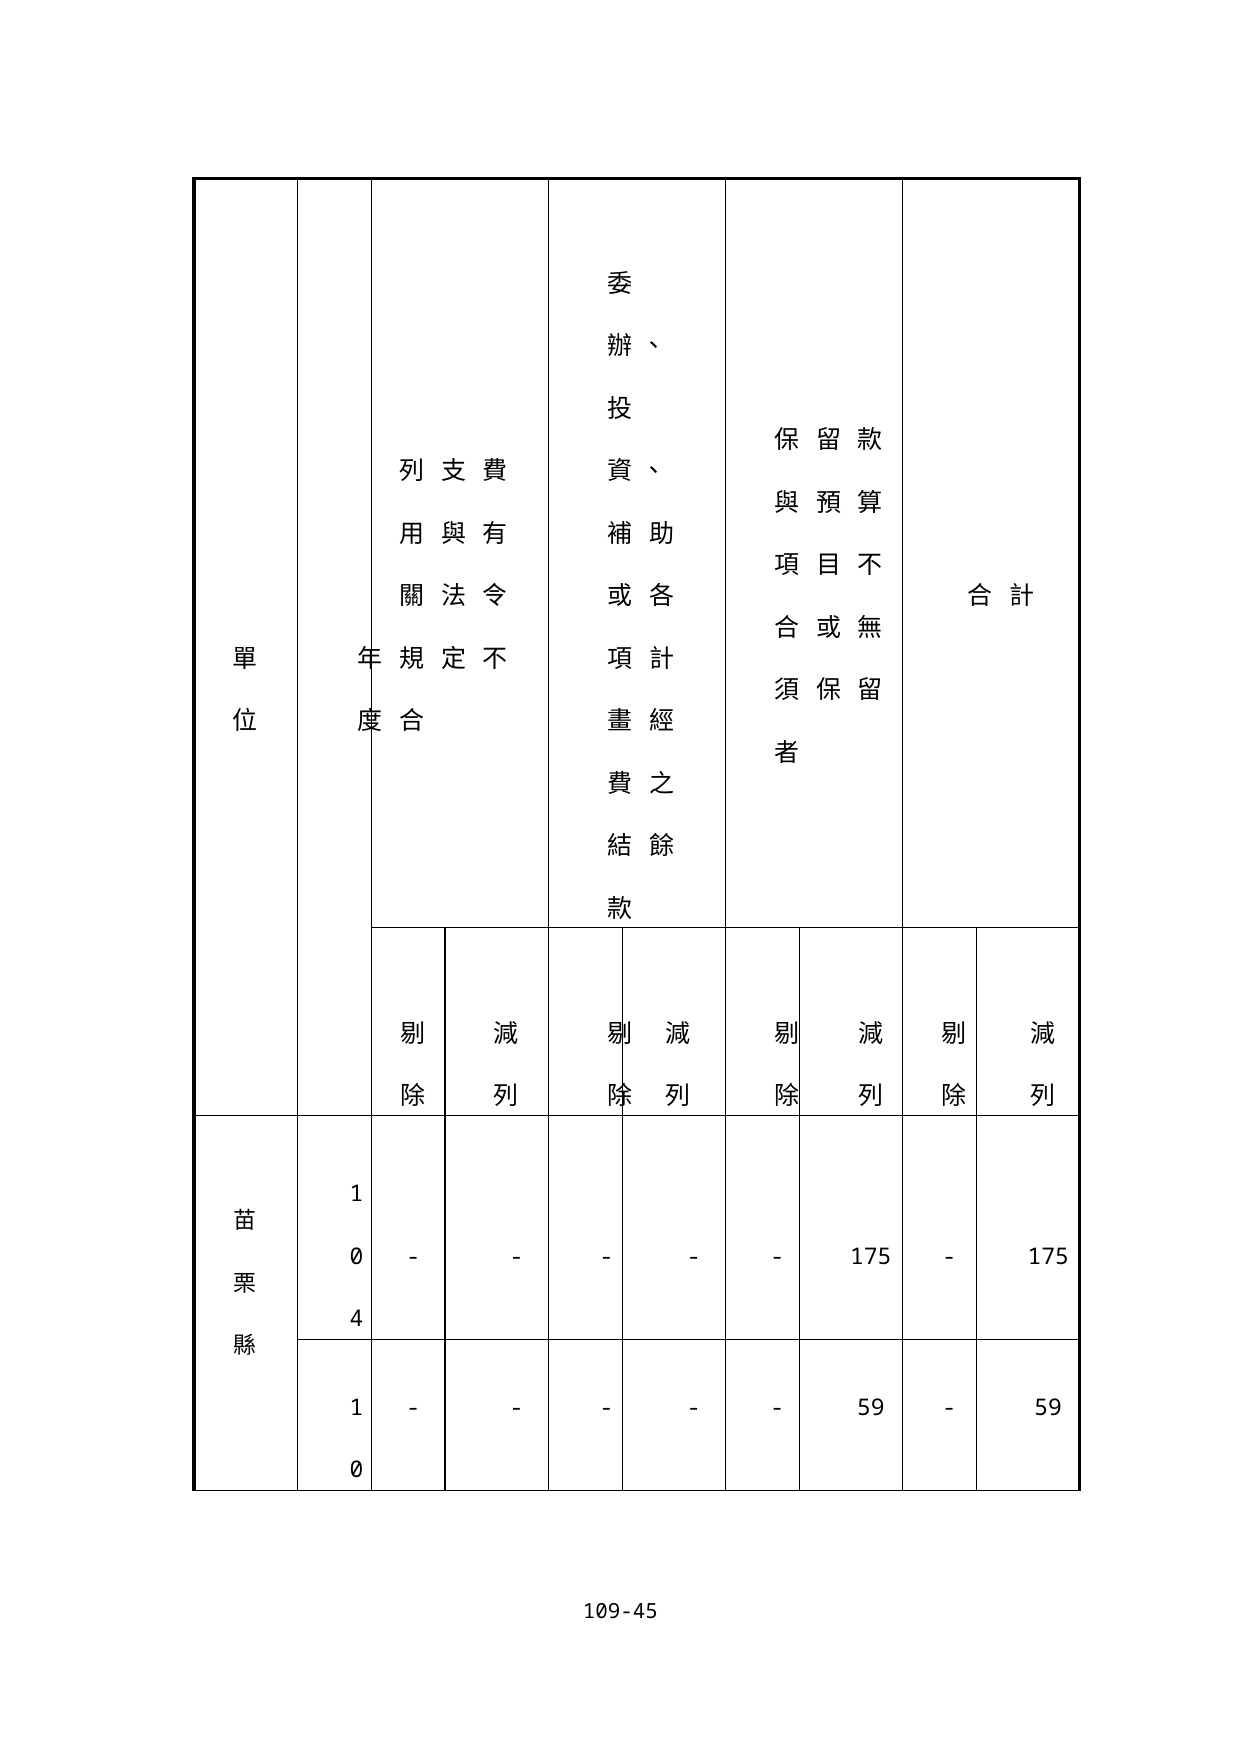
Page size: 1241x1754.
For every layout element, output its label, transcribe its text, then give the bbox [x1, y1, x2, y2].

table_cell - [903, 1340, 976, 1490]
table_cell - [903, 1116, 976, 1338]
table_cell - [446, 1116, 548, 1338]
table_cell 10 [298, 1340, 371, 1490]
table_cell 剔除 [372, 928, 444, 1115]
table_cell - [726, 1340, 799, 1490]
table_header 保留款與預算項目不合或無須保留者 [726, 180, 902, 927]
table_cell - [372, 1116, 444, 1338]
table_header 委辦、投資、補助或各項計畫經費之結餘款 [549, 180, 725, 927]
table_cell 苗栗縣 [196, 1116, 297, 1490]
table_cell - [372, 1340, 444, 1490]
table_cell - [549, 1340, 622, 1490]
table_cell 減列 [446, 928, 548, 1115]
table_cell - [726, 1116, 799, 1338]
table_cell 175 [800, 1116, 902, 1338]
table_cell 減列 [977, 928, 1078, 1115]
table_cell - [446, 1340, 548, 1490]
table_cell 減列 [800, 928, 902, 1115]
table_cell 59 [800, 1340, 902, 1490]
table_cell - [549, 1116, 622, 1338]
table_header 合計 [903, 180, 1078, 927]
table_header 列支費用與有關法令規定不合 [372, 180, 548, 927]
table_header 年度 [298, 180, 371, 1115]
table_cell 剔除 [903, 928, 976, 1115]
table_cell - [623, 1340, 725, 1490]
table_cell 剔除 [726, 928, 799, 1115]
table_cell 減列 [623, 928, 725, 1115]
table_cell 104 [298, 1116, 371, 1338]
table_header 單位 [196, 180, 297, 1115]
table_cell - [623, 1116, 725, 1338]
table_cell 59 [977, 1340, 1078, 1490]
table_cell 剔除 [549, 928, 622, 1115]
table_cell 175 [977, 1116, 1078, 1338]
